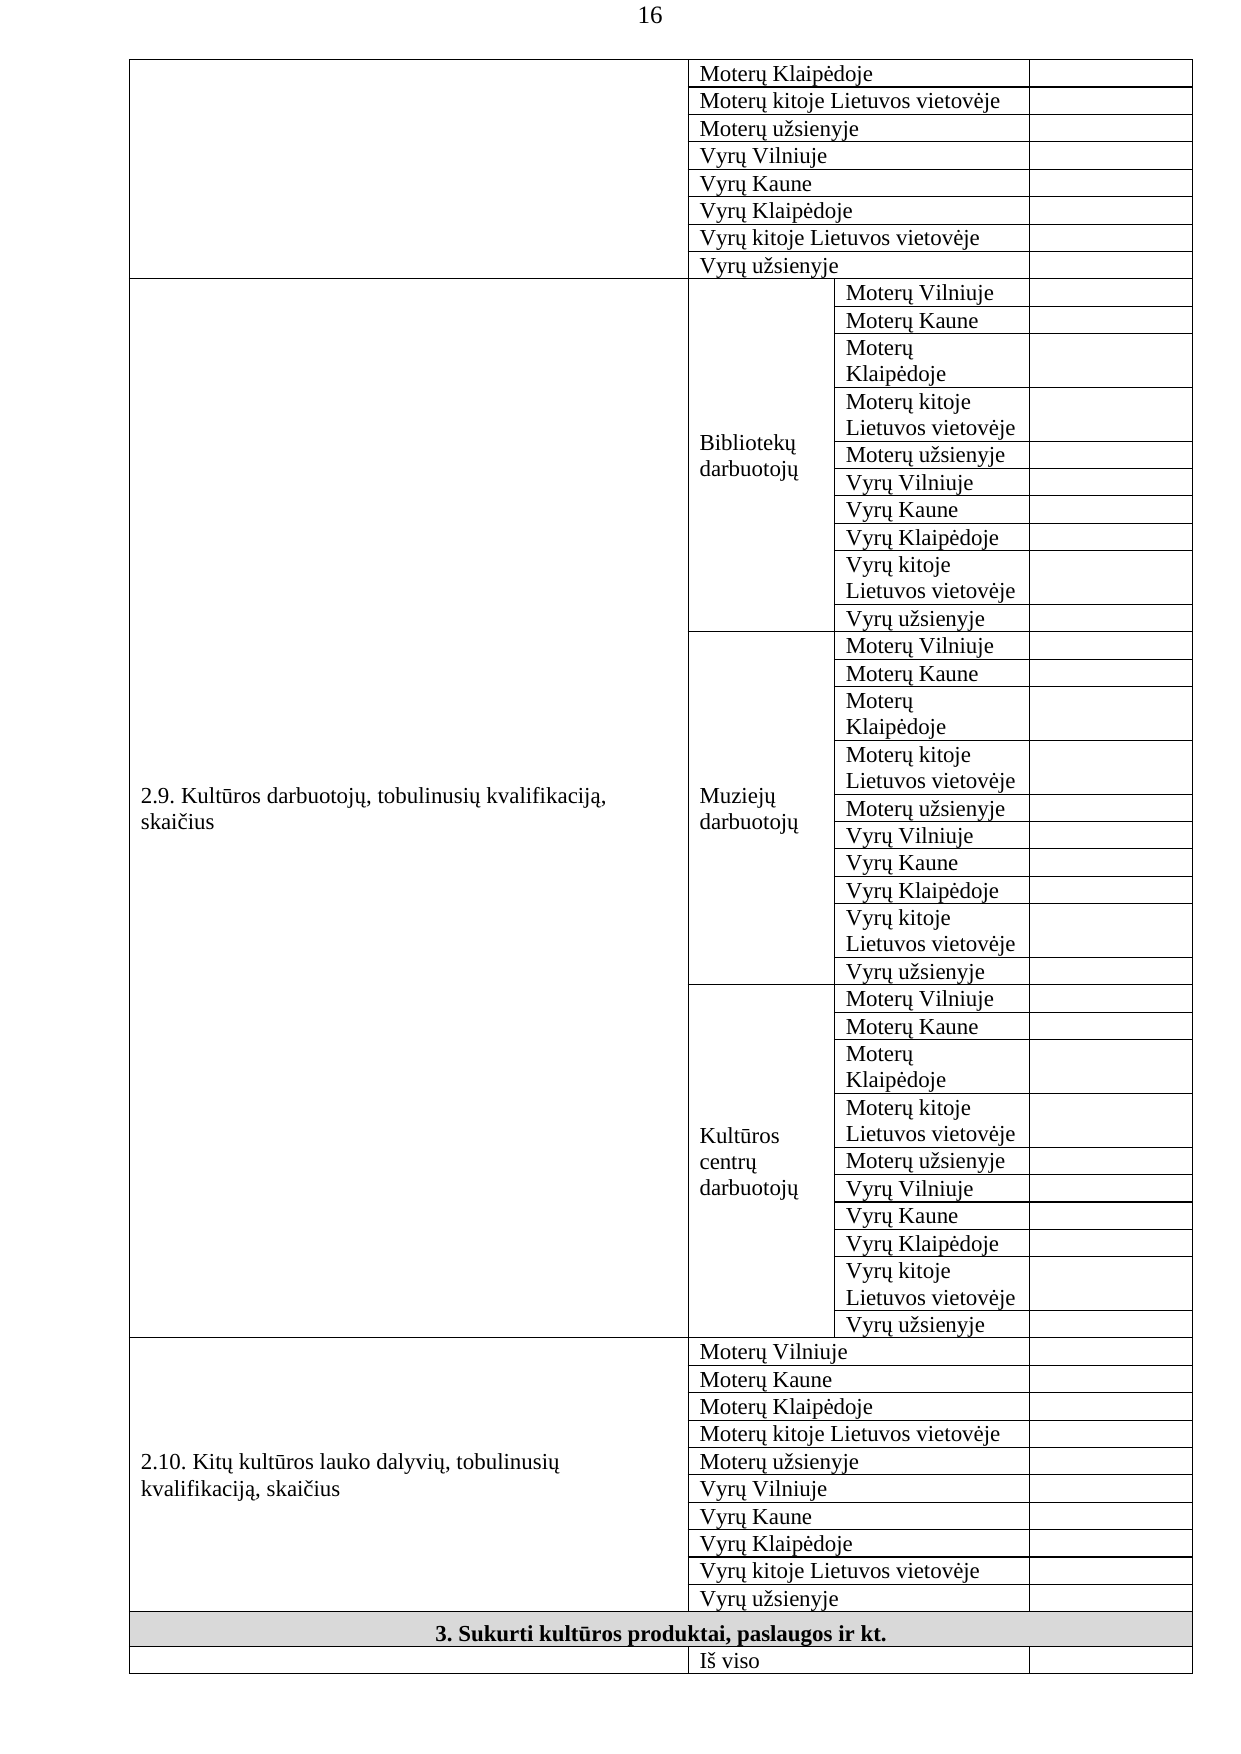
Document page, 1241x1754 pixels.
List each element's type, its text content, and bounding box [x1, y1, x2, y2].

table_cell [1030, 795, 1192, 821]
table_cell Iš viso [689, 1647, 1029, 1673]
table_cell [1030, 197, 1192, 223]
table_cell Vyrų užsienyje [835, 1311, 1029, 1337]
table_cell [1030, 170, 1192, 196]
table_cell [1030, 334, 1192, 387]
table_cell [1030, 551, 1192, 604]
table_cell Vyrų užsienyje [835, 958, 1029, 984]
table_cell Vyrų užsienyje [835, 605, 1029, 631]
table_cell [1030, 1338, 1192, 1365]
table_cell [1030, 60, 1192, 86]
table_cell [1030, 605, 1192, 631]
table_cell [1030, 1040, 1192, 1093]
table_cell [1030, 1366, 1192, 1392]
table_cell [1030, 958, 1192, 984]
table_cell [1030, 469, 1192, 495]
table_cell Moterų kitoje Lietuvos vietovėje [835, 741, 1029, 793]
table_cell [1030, 904, 1192, 957]
table_cell Vyrų Klaipėdoje [835, 1230, 1029, 1256]
table_cell Moterų Vilniuje [835, 985, 1029, 1012]
table_cell [1030, 1647, 1192, 1673]
table_cell [1030, 1311, 1192, 1337]
table_cell Moterų Klaipėdoje [689, 60, 1029, 86]
table_cell [1030, 88, 1192, 114]
table_cell Vyrų Vilniuje [835, 469, 1029, 495]
table_cell Muziejų darbuotojų [689, 632, 834, 984]
table_cell [1030, 985, 1192, 1012]
table_cell Vyrų Vilniuje [835, 822, 1029, 848]
table_cell Moterų kitoje Lietuvos vietovėje [835, 388, 1029, 441]
table_cell [1030, 1448, 1192, 1474]
table_cell [1030, 822, 1192, 848]
table_cell Moterų Vilniuje [689, 1338, 1029, 1365]
table_cell Vyrų Klaipėdoje [689, 1530, 1029, 1556]
table_cell Vyrų Klaipėdoje [835, 524, 1029, 550]
table_cell 2.9. Kultūros darbuotojų, tobulinusių kvalifikaciją, skaičius [130, 279, 688, 1337]
table_cell [1030, 877, 1192, 903]
table_cell Bibliotekų darbuotojų [689, 279, 834, 631]
table_cell [1030, 279, 1192, 306]
table_cell Vyrų kitoje Lietuvos vietovėje [689, 1558, 1029, 1584]
table_cell Moterų užsienyje [835, 1148, 1029, 1174]
table_cell [1030, 1421, 1192, 1447]
table_cell [1030, 1257, 1192, 1310]
table_cell Vyrų kitoje Lietuvos vietovėje [835, 904, 1029, 957]
table_cell [1030, 1393, 1192, 1419]
table_cell [1030, 252, 1192, 278]
table_cell [1030, 225, 1192, 251]
table_cell 3. Sukurti kultūros produktai, paslaugos ir kt. [130, 1612, 1192, 1646]
table_cell Vyrų Kaune [689, 170, 1029, 196]
table_cell [1030, 524, 1192, 550]
table_cell [1030, 1013, 1192, 1039]
table_cell Moterų Klaipėdoje [689, 1393, 1029, 1419]
table_cell Vyrų kitoje Lietuvos vietovėje [835, 551, 1029, 604]
table_cell [1030, 687, 1192, 740]
table_cell Moterų Kaune [835, 1013, 1029, 1039]
table_cell [1030, 1475, 1192, 1502]
table_cell [1030, 632, 1192, 659]
table_cell Moterų kitoje Lietuvos vietovėje [689, 88, 1029, 114]
table_cell Vyrų užsienyje [689, 252, 1029, 278]
table_cell Vyrų Vilniuje [835, 1175, 1029, 1201]
table_cell Vyrų Klaipėdoje [689, 197, 1029, 223]
table_cell Moterų Klaipėdoje [835, 334, 1029, 387]
table_cell [130, 1647, 688, 1673]
table_cell Vyrų užsienyje [689, 1585, 1029, 1611]
table_cell Moterų užsienyje [835, 795, 1029, 821]
table_cell [1030, 1230, 1192, 1256]
table_cell [1030, 1094, 1192, 1147]
table_cell [1030, 142, 1192, 169]
table_cell [1030, 307, 1192, 333]
table_cell [1030, 1175, 1192, 1201]
table_cell Vyrų Vilniuje [689, 142, 1029, 169]
table_cell Moterų kitoje Lietuvos vietovėje [835, 1094, 1029, 1147]
table_cell Vyrų kitoje Lietuvos vietovėje [689, 225, 1029, 251]
table_cell [1030, 660, 1192, 686]
table_cell Vyrų Kaune [835, 1203, 1029, 1229]
table_cell [1030, 1203, 1192, 1229]
table_cell Moterų Kaune [835, 660, 1029, 686]
table_cell [1030, 1148, 1192, 1174]
table_cell [1030, 442, 1192, 468]
table_cell Vyrų Kaune [689, 1503, 1029, 1529]
table_cell Moterų Klaipėdoje [835, 1040, 1029, 1093]
table_cell Moterų Kaune [835, 307, 1029, 333]
table_cell Vyrų Kaune [835, 849, 1029, 876]
table_cell Vyrų kitoje Lietuvos vietovėje [835, 1257, 1029, 1310]
table_cell 2.10. Kitų kultūros lauko dalyvių, tobulinusių kvalifikaciją, skaičius [130, 1338, 688, 1611]
table_cell [1030, 1503, 1192, 1529]
table_cell Moterų kitoje Lietuvos vietovėje [689, 1421, 1029, 1447]
table_cell Moterų Klaipėdoje [835, 687, 1029, 740]
table_cell Moterų užsienyje [689, 115, 1029, 141]
table_cell [1030, 496, 1192, 523]
table_cell Moterų Vilniuje [835, 279, 1029, 306]
table_cell Kultūros centrų darbuotojų [689, 985, 834, 1337]
table_cell Moterų užsienyje [835, 442, 1029, 468]
table_cell Moterų Kaune [689, 1366, 1029, 1392]
table_cell [1030, 849, 1192, 876]
table_cell [1030, 1558, 1192, 1584]
table_cell Moterų užsienyje [689, 1448, 1029, 1474]
table_cell Vyrų Vilniuje [689, 1475, 1029, 1502]
table_cell [130, 60, 688, 278]
table_cell [1030, 741, 1192, 793]
table_cell Vyrų Klaipėdoje [835, 877, 1029, 903]
table_cell [1030, 115, 1192, 141]
table_cell [1030, 1530, 1192, 1556]
table_cell [1030, 388, 1192, 441]
table_cell Vyrų Kaune [835, 496, 1029, 523]
table_cell Moterų Vilniuje [835, 632, 1029, 659]
table_cell [1030, 1585, 1192, 1611]
